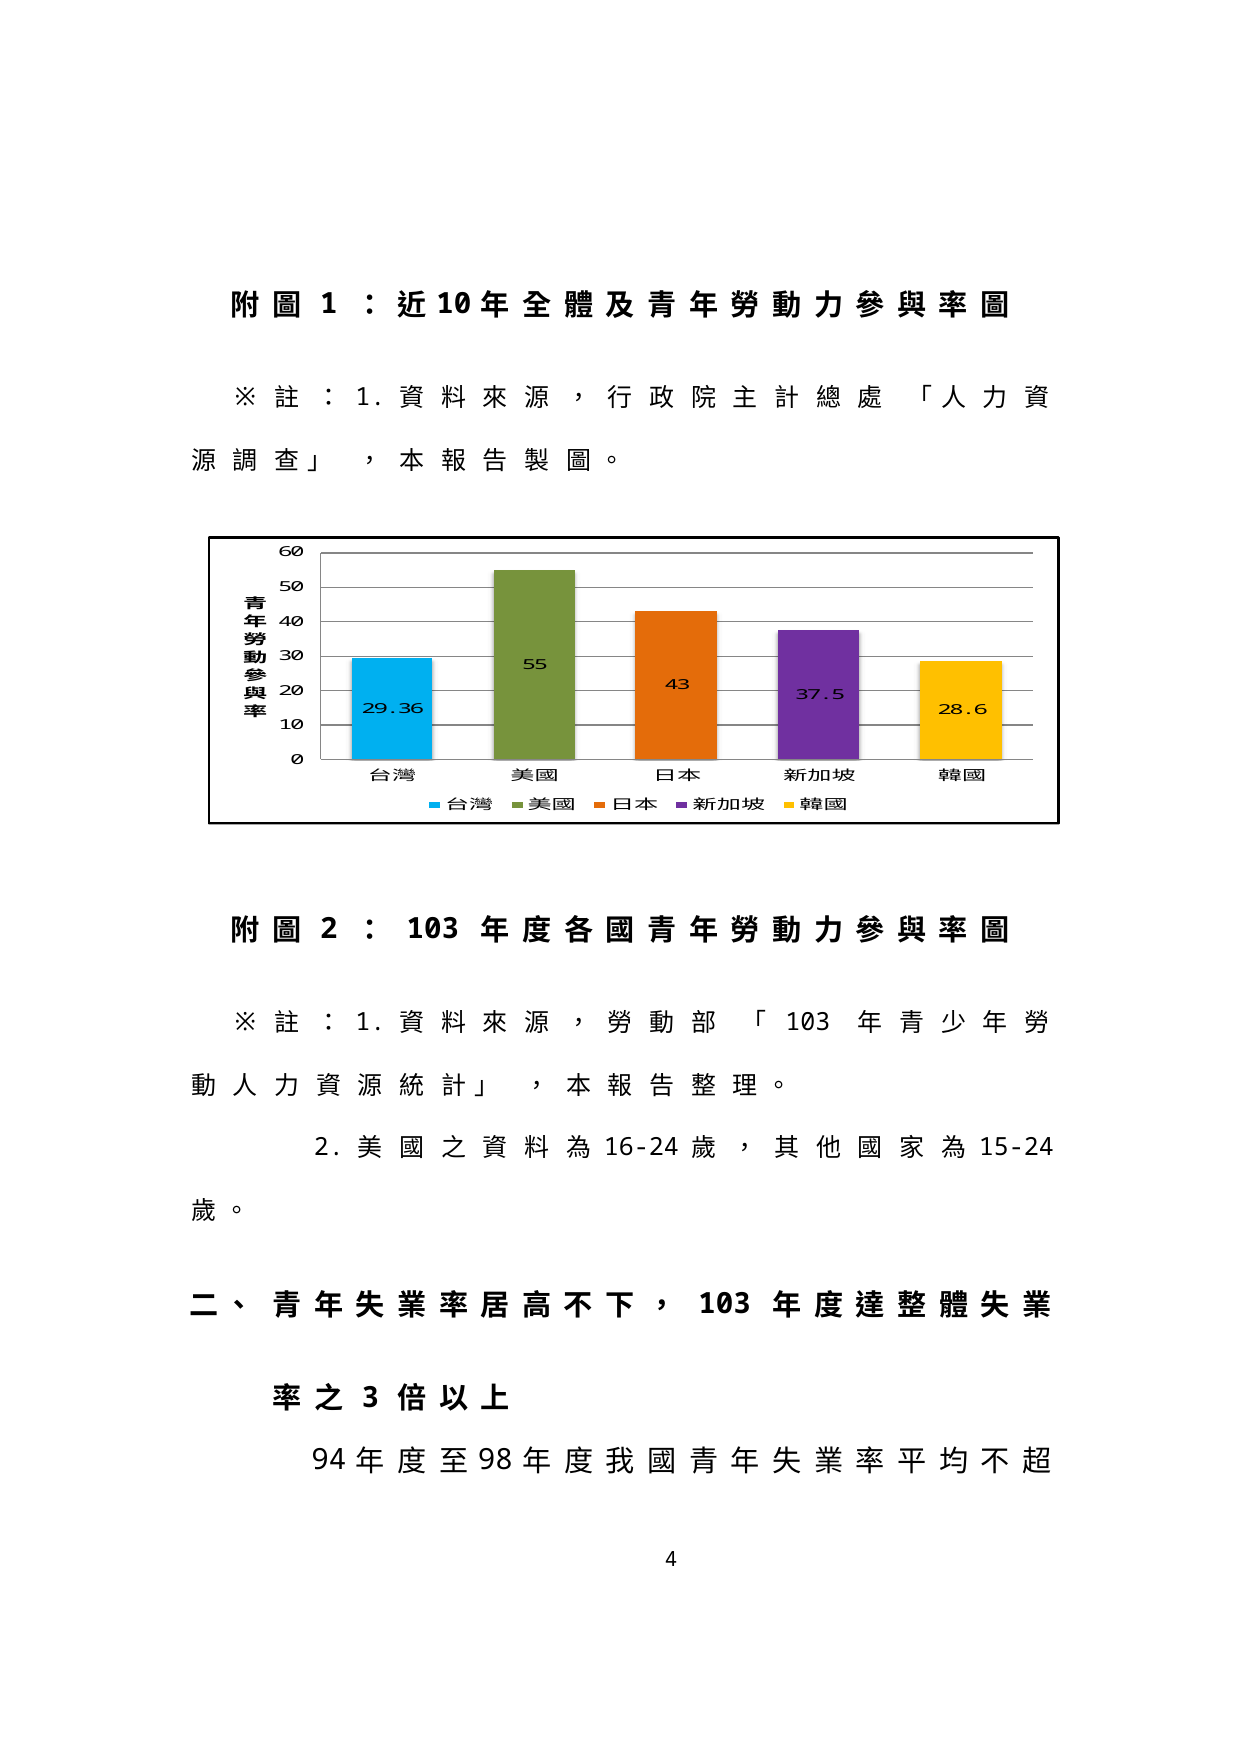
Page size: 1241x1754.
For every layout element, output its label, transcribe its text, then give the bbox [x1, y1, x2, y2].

text ※註：1.資料來源，行政院主計總處「人力資源調查」，本報告製圖。 [183, 354, 1058, 479]
text 94年度至98年度我國青年失業率平均不超過12%，然至99年度至103年度均超過12%，各為13.09%、12.47%、12.66%、13.17%及12.63%，而青年失業率為整體失業率之倍數94年度至101年度尚低於3倍，102年度及103年度擴大至3.15倍及3.19倍（詳附圖3），復依行政院主計總處公布之104年5月人力資源調查統計結果，該月整體失業率為3.62％，其中青年失業率11.18％，為整體失業率之3.09倍，上開數據顯示近年來青年失業問題並未有效改善，導致青年失業率居高不下，且與整體失業率之差距更形擴大。 [242, 1417, 1058, 1479]
text [212, 479, 1056, 536]
text ※註：1.資料來源，勞動部「103年青少年勞動人力資源統計」，本報告整理。 [183, 979, 1058, 1104]
text 2.美國之資料為16-24歲，其他國家為15-24歲。 [183, 1104, 1058, 1229]
text 附圖1：近10年全體及青年勞動力參與率圖 [212, 229, 1056, 354]
text 二、青年失業率居高不下，103年度達整體失業率之3倍以上 [183, 1229, 1058, 1417]
text 附圖2：103年度各國青年勞動力參與率圖 [212, 825, 1056, 979]
